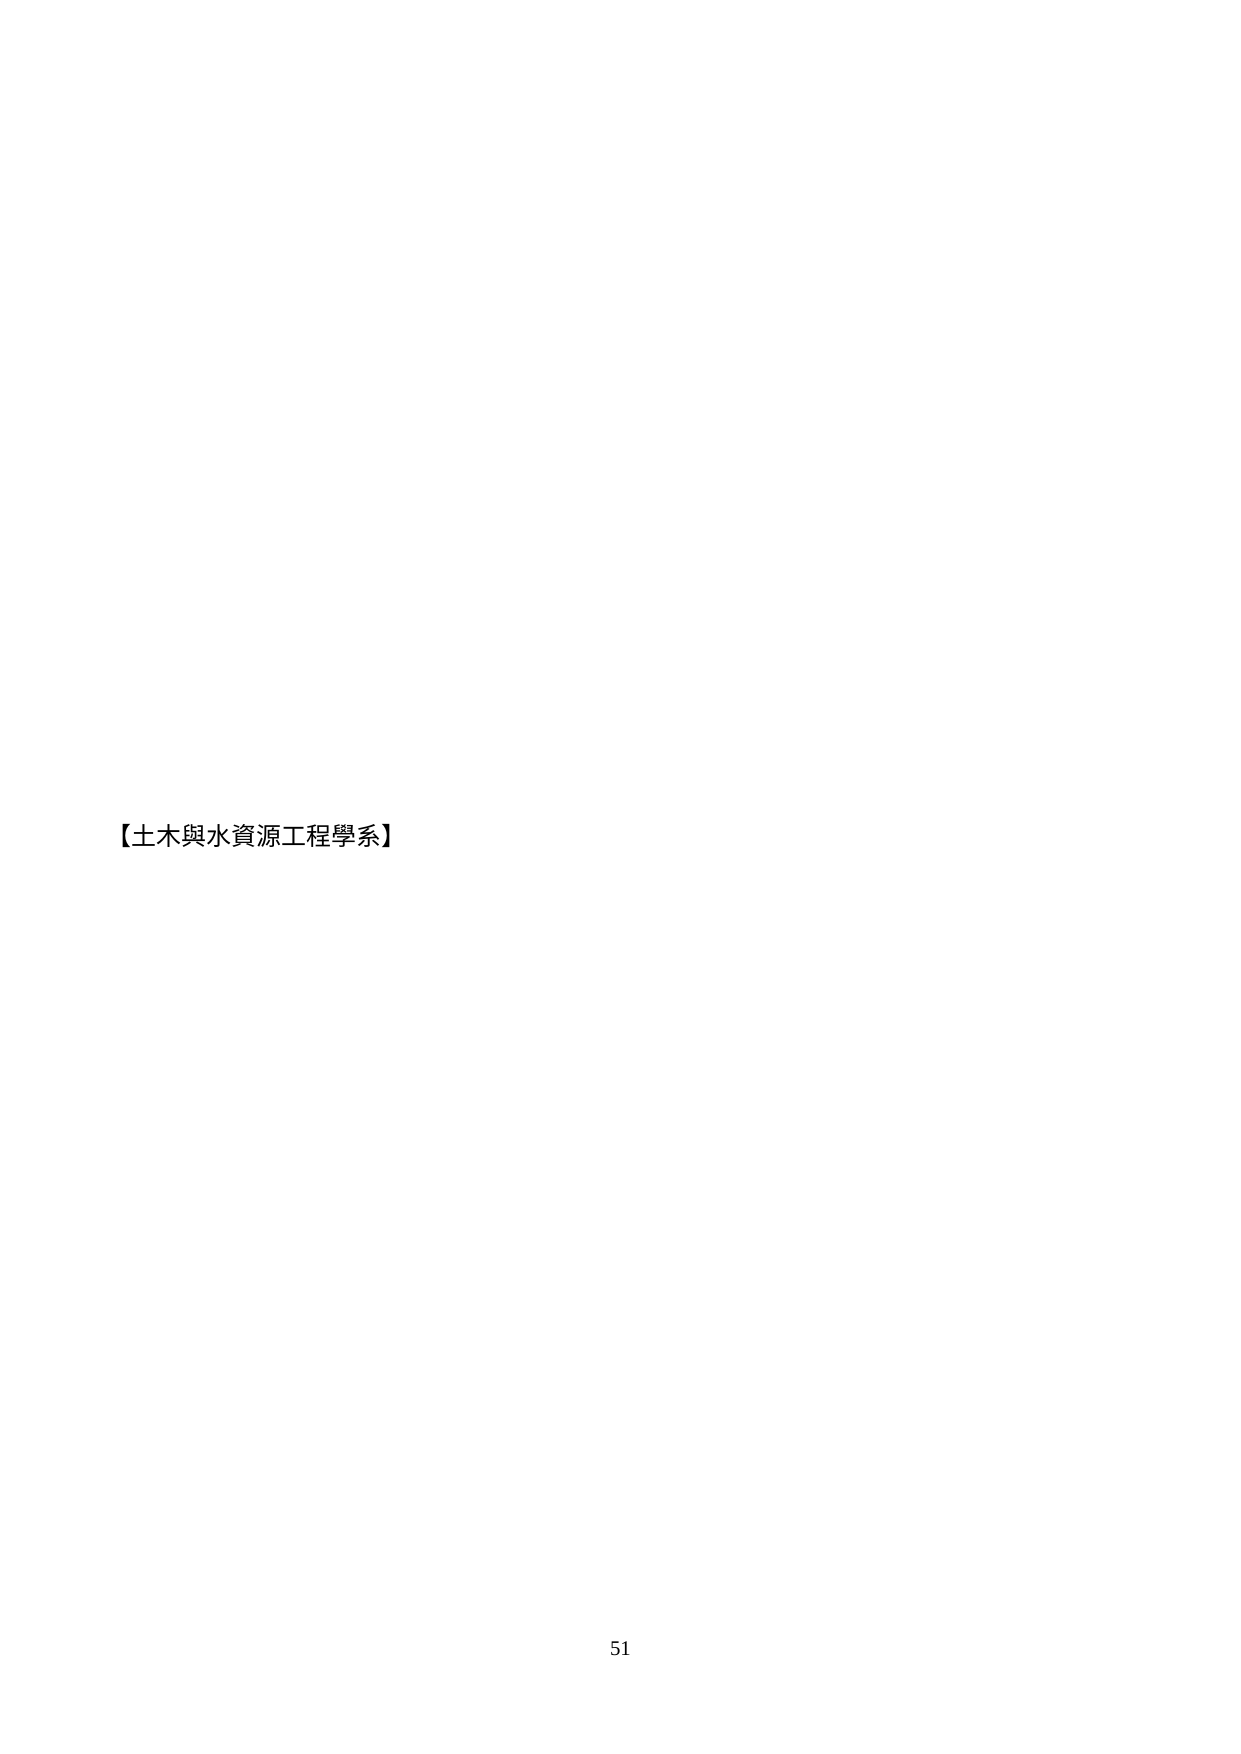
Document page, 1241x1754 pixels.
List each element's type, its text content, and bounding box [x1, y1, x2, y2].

text 【土木與水資源工程學系】 [106, 816, 1122, 852]
